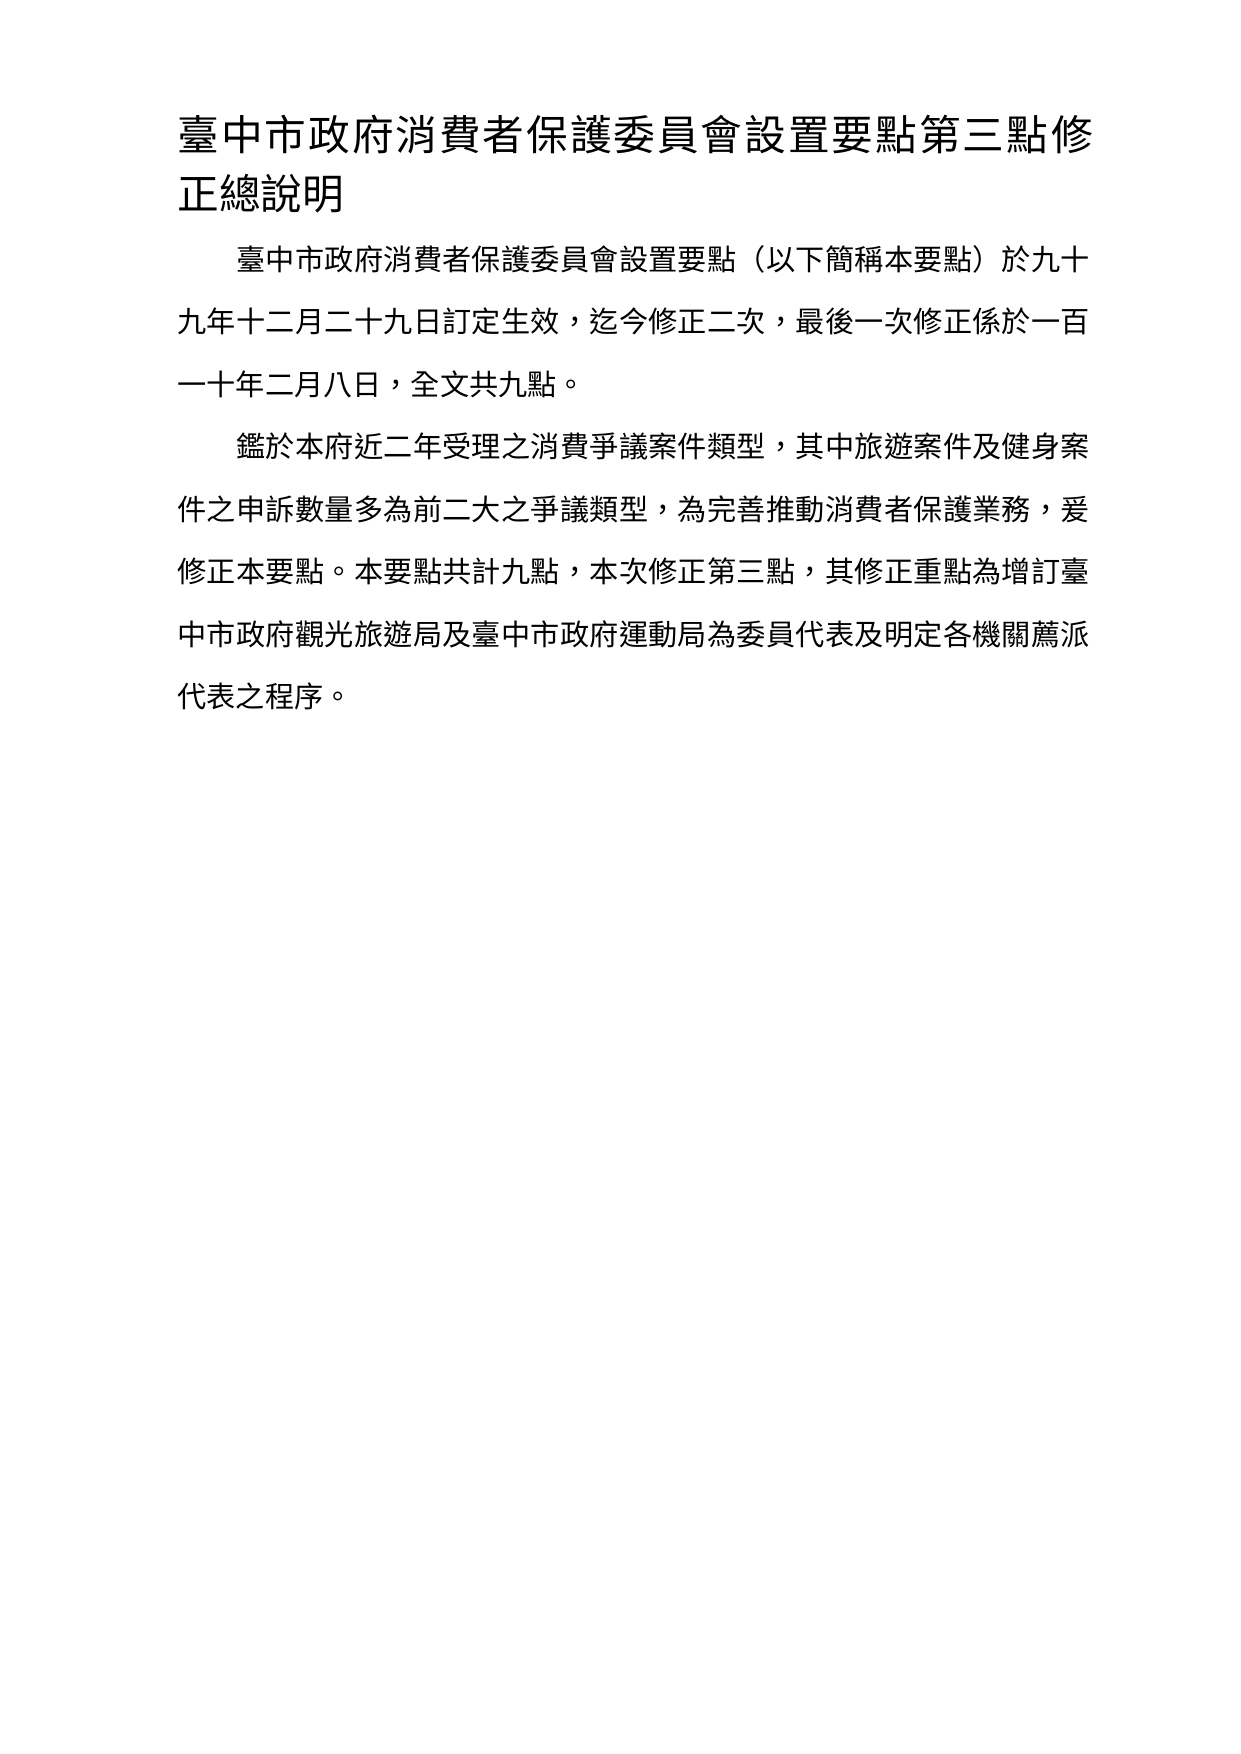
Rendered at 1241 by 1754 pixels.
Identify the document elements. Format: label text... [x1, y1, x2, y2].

text 臺中市政府消費者保護委員會設置要點（以下簡稱本要點）於九十九年十二月二十九日訂定生效，迄今修正二次，最後一次修正係於一百一十年二月八日，全文共九點。 [177, 216, 1092, 403]
text 臺中市政府消費者保護委員會設置要點第三點修正總說明 [177, 91, 1092, 216]
text 鑑於本府近二年受理之消費爭議案件類型，其中旅遊案件及健身案件之申訴數量多為前二大之爭議類型，為完善推動消費者保護業務，爰修正本要點。本要點共計九點，本次修正第三點，其修正重點為增訂臺中市政府觀光旅遊局及臺中市政府運動局為委員代表及明定各機關薦派代表之程序。 [177, 403, 1092, 716]
